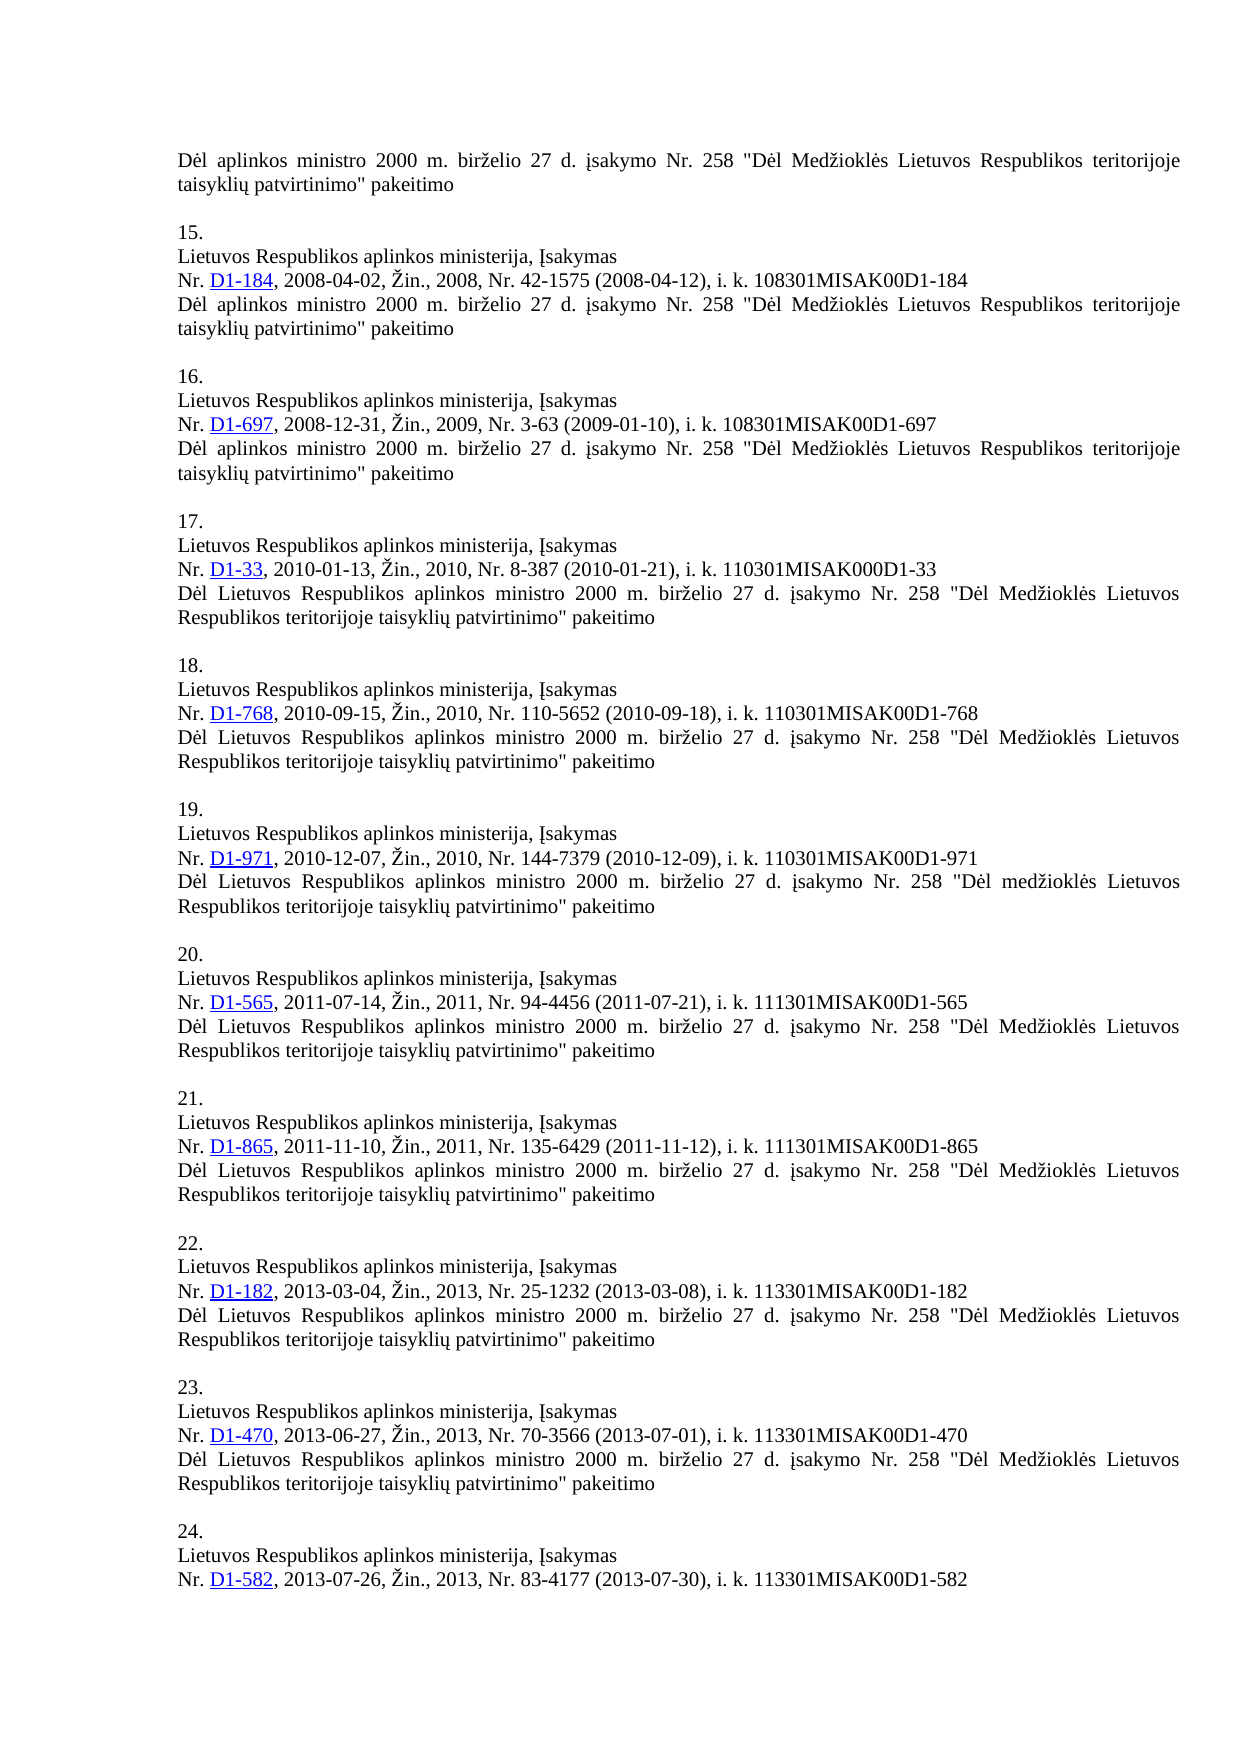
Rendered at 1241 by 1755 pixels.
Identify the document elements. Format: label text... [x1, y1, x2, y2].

text Lietuvos Respublikos aplinkos ministerija, Įsakymas [177, 244, 1181, 268]
text 21. [177, 1086, 1181, 1110]
text Nr. D1-582, 2013-07-26, Žin., 2013, Nr. 83-4177 (2013-07-30), i. k. 113301MISAK00D1-582 [177, 1567, 1181, 1591]
text Dėl Lietuvos Respublikos aplinkos ministro 2000 m. birželio 27 d. įsakymo Nr. 258 "Dėl Medžioklės Lietuvos Respublikos teritorijoje taisyklių patvirtinimo" pakeitimo [177, 581, 1181, 629]
text Nr. D1-182, 2013-03-04, Žin., 2013, Nr. 25-1232 (2013-03-08), i. k. 113301MISAK00D1-182 [177, 1278, 1181, 1303]
text Nr. D1-865, 2011-11-10, Žin., 2011, Nr. 135-6429 (2011-11-12), i. k. 111301MISAK00D1-865 [177, 1134, 1181, 1158]
text Dėl Lietuvos Respublikos aplinkos ministro 2000 m. birželio 27 d. įsakymo Nr. 258 "Dėl medžioklės Lietuvos Respublikos teritorijoje taisyklių patvirtinimo" pakeitimo [177, 869, 1181, 918]
text Lietuvos Respublikos aplinkos ministerija, Įsakymas [177, 966, 1181, 990]
text Lietuvos Respublikos aplinkos ministerija, Įsakymas [177, 677, 1181, 701]
text Nr. D1-184, 2008-04-02, Žin., 2008, Nr. 42-1575 (2008-04-12), i. k. 108301MISAK00D1-184 [177, 268, 1181, 292]
text 19. [177, 797, 1181, 821]
text 24. [177, 1519, 1181, 1543]
text 15. [177, 220, 1181, 244]
text Nr. D1-768, 2010-09-15, Žin., 2010, Nr. 110-5652 (2010-09-18), i. k. 110301MISAK00D1-768 [177, 701, 1181, 725]
text 20. [177, 942, 1181, 966]
text Dėl Lietuvos Respublikos aplinkos ministro 2000 m. birželio 27 d. įsakymo Nr. 258 "Dėl Medžioklės Lietuvos Respublikos teritorijoje taisyklių patvirtinimo" pakeitimo [177, 1447, 1181, 1495]
text Nr. D1-33, 2010-01-13, Žin., 2010, Nr. 8-387 (2010-01-21), i. k. 110301MISAK000D1-33 [177, 557, 1181, 581]
text Lietuvos Respublikos aplinkos ministerija, Įsakymas [177, 1110, 1181, 1134]
text 16. [177, 364, 1181, 388]
text Lietuvos Respublikos aplinkos ministerija, Įsakymas [177, 388, 1181, 412]
text Nr. D1-565, 2011-07-14, Žin., 2011, Nr. 94-4456 (2011-07-21), i. k. 111301MISAK00D1-565 [177, 990, 1181, 1014]
text 18. [177, 653, 1181, 677]
text Nr. D1-697, 2008-12-31, Žin., 2009, Nr. 3-63 (2009-01-10), i. k. 108301MISAK00D1-697 [177, 412, 1181, 436]
text Dėl Lietuvos Respublikos aplinkos ministro 2000 m. birželio 27 d. įsakymo Nr. 258 "Dėl Medžioklės Lietuvos Respublikos teritorijoje taisyklių patvirtinimo" pakeitimo [177, 1303, 1181, 1351]
text Dėl aplinkos ministro 2000 m. birželio 27 d. įsakymo Nr. 258 "Dėl Medžioklės Lietuvos Respublikos teritorijoje taisyklių patvirtinimo" pakeitimo [177, 292, 1181, 340]
text 17. [177, 508, 1181, 533]
text Lietuvos Respublikos aplinkos ministerija, Įsakymas [177, 533, 1181, 557]
text Dėl aplinkos ministro 2000 m. birželio 27 d. įsakymo Nr. 258 "Dėl Medžioklės Lietuvos Respublikos teritorijoje taisyklių patvirtinimo" pakeitimo [177, 148, 1181, 196]
text Nr. D1-971, 2010-12-07, Žin., 2010, Nr. 144-7379 (2010-12-09), i. k. 110301MISAK00D1-971 [177, 845, 1181, 869]
text 22. [177, 1230, 1181, 1254]
text Dėl Lietuvos Respublikos aplinkos ministro 2000 m. birželio 27 d. įsakymo Nr. 258 "Dėl Medžioklės Lietuvos Respublikos teritorijoje taisyklių patvirtinimo" pakeitimo [177, 1158, 1181, 1206]
text Nr. D1-470, 2013-06-27, Žin., 2013, Nr. 70-3566 (2013-07-01), i. k. 113301MISAK00D1-470 [177, 1423, 1181, 1447]
text Lietuvos Respublikos aplinkos ministerija, Įsakymas [177, 1543, 1181, 1567]
text Lietuvos Respublikos aplinkos ministerija, Įsakymas [177, 1399, 1181, 1423]
text 23. [177, 1375, 1181, 1399]
text Lietuvos Respublikos aplinkos ministerija, Įsakymas [177, 821, 1181, 845]
text Dėl Lietuvos Respublikos aplinkos ministro 2000 m. birželio 27 d. įsakymo Nr. 258 "Dėl Medžioklės Lietuvos Respublikos teritorijoje taisyklių patvirtinimo" pakeitimo [177, 725, 1181, 773]
text Dėl aplinkos ministro 2000 m. birželio 27 d. įsakymo Nr. 258 "Dėl Medžioklės Lietuvos Respublikos teritorijoje taisyklių patvirtinimo" pakeitimo [177, 436, 1181, 484]
text Dėl Lietuvos Respublikos aplinkos ministro 2000 m. birželio 27 d. įsakymo Nr. 258 "Dėl Medžioklės Lietuvos Respublikos teritorijoje taisyklių patvirtinimo" pakeitimo [177, 1014, 1181, 1062]
text Lietuvos Respublikos aplinkos ministerija, Įsakymas [177, 1254, 1181, 1278]
